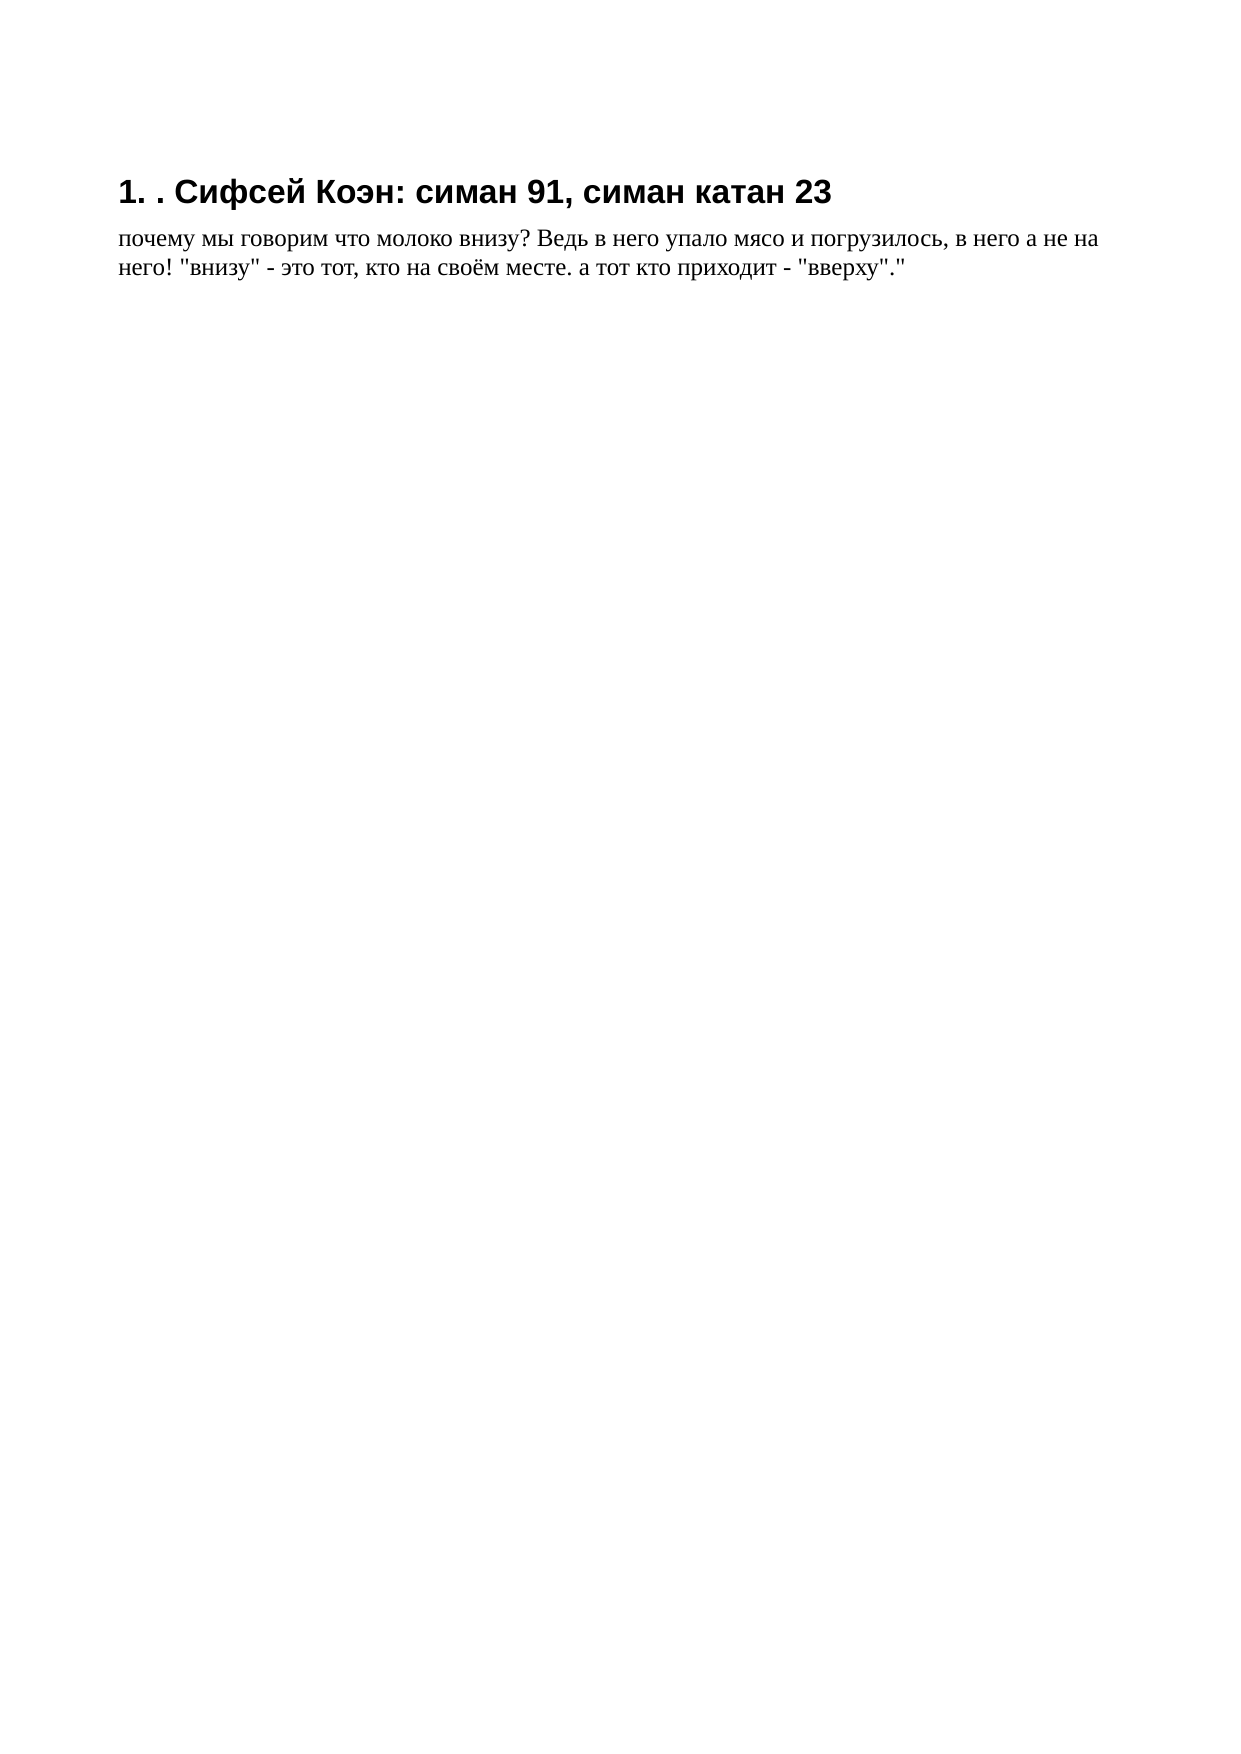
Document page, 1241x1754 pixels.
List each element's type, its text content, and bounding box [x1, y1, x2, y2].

text почему мы говорим что молоко внизу? Ведь в него упало мясо и погрузилось, в него а не на него! "внизу" - это тот, кто на своём месте. а тот кто приходит - "вверху"." [118, 176, 1122, 233]
subtitle . Сифсей Коэн: симан 91, симан катан 23 [118, 147, 1122, 176]
